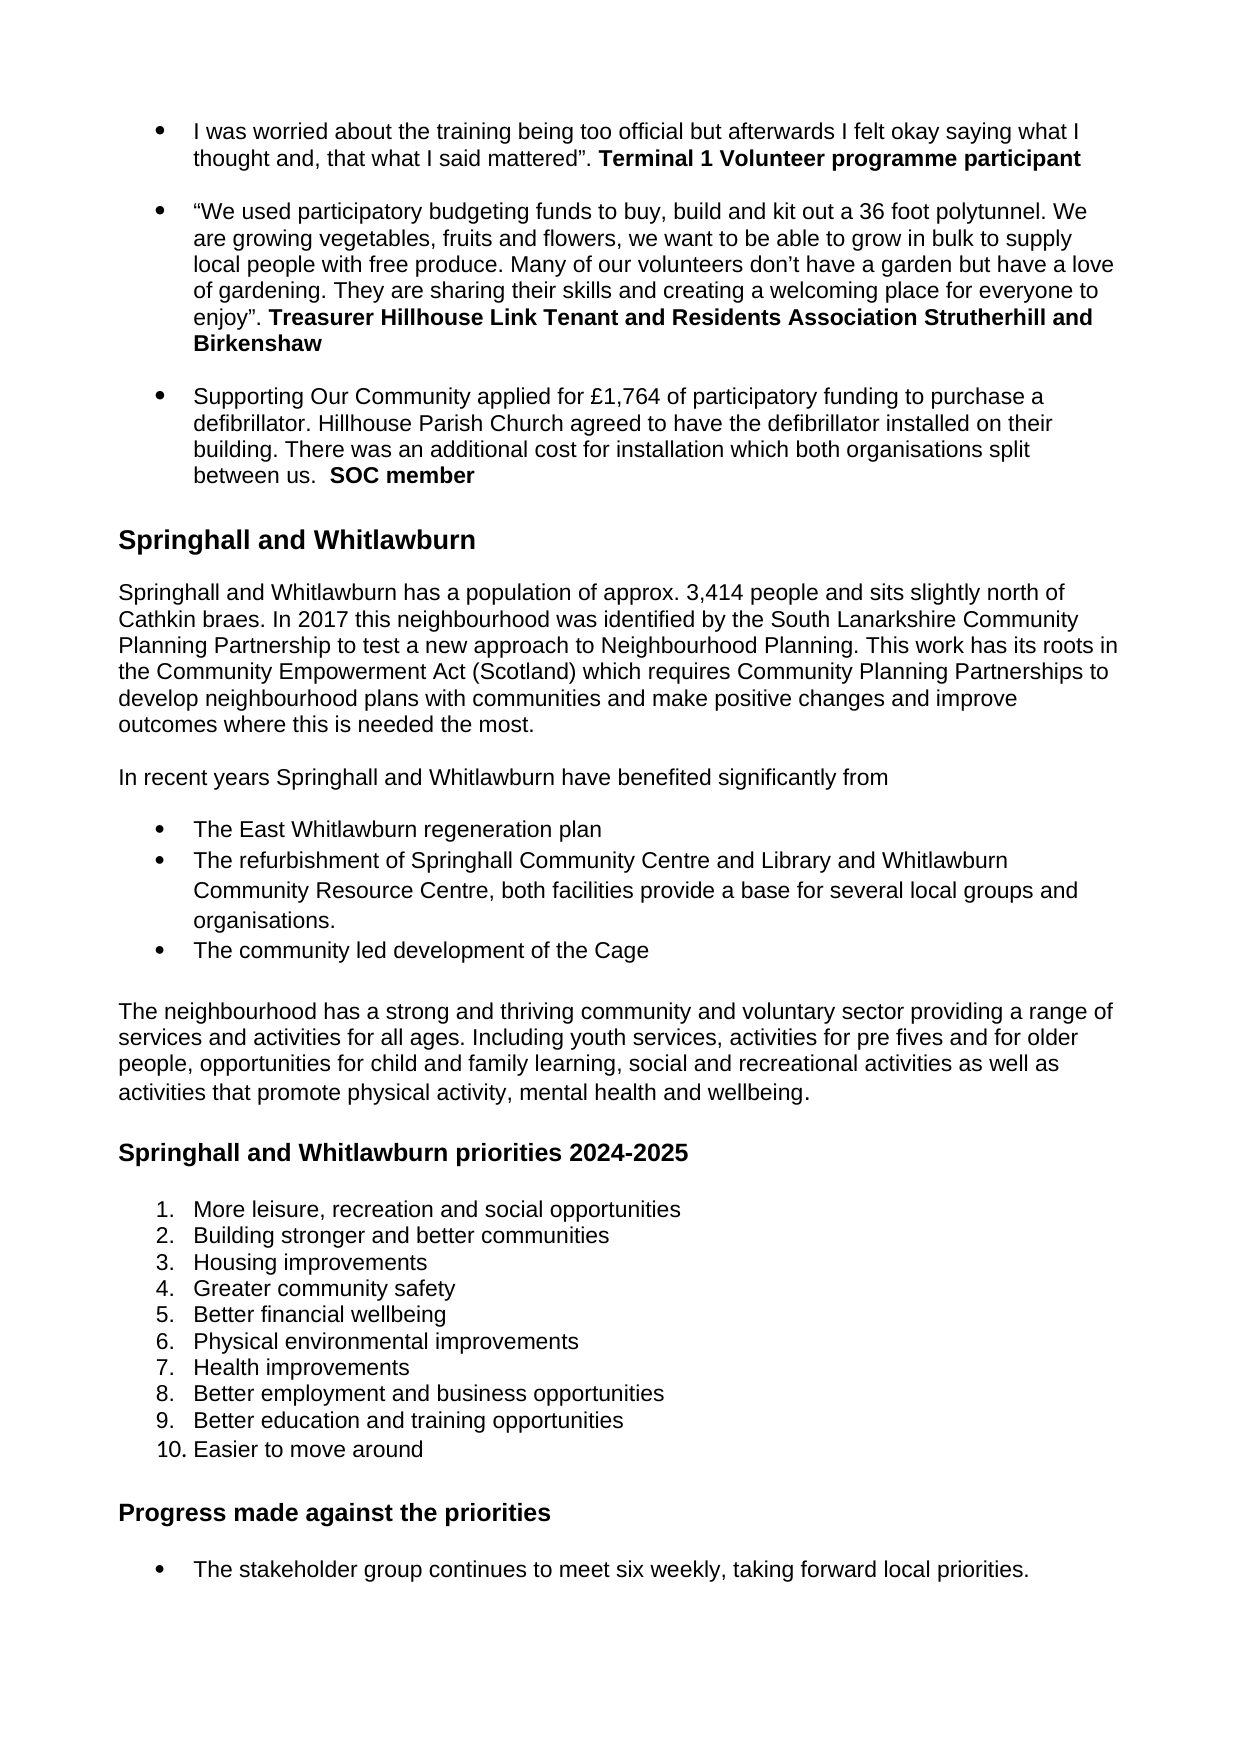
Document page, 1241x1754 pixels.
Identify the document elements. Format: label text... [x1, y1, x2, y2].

list Supporting Our Community applied for £1,764 of participatory funding to purchase a defibrillator. Hillhouse Parish Church agreed to have the defibrillator installed on their building. There was an additional cost for installation which both organisations split between us. SOC member [156, 383, 1122, 489]
list Housing improvements [156, 1249, 1122, 1275]
subtitle Springhall and Whitlawburn priorities 2024-2025 [118, 1138, 1122, 1167]
text In recent years Springhall and Whitlawburn have benefited significantly from [118, 764, 1122, 790]
list The stakeholder group continues to meet six weekly, taking forward local priorities. [156, 1556, 1122, 1582]
list Building stronger and better communities [156, 1222, 1122, 1249]
list Physical environmental improvements [156, 1328, 1122, 1354]
list The community led development of the Cage [156, 937, 1122, 994]
list Better financial wellbeing [156, 1301, 1122, 1328]
list Easier to move around [156, 1433, 1122, 1494]
list Health improvements [156, 1354, 1122, 1380]
list The refurbishment of Springhall Community Centre and Library and Whitlawburn Community Resource Centre, both facilities provide a base for several local groups and organisations. [156, 847, 1122, 933]
text Springhall and Whitlawburn has a population of approx. 3,414 people and sits slightly north of Cathkin braes. In 2017 this neighbourhood was identified by the South Lanarkshire Community Planning Partnership to test a new approach to Neighbourhood Planning. This work has its roots in the Community Empowerment Act (Scotland) which requires Community Planning Partnerships to develop neighbourhood plans with communities and make positive changes and improve outcomes where this is needed the most. [118, 579, 1122, 737]
list More leisure, recreation and social opportunities [156, 1196, 1122, 1222]
list Greater community safety [156, 1275, 1122, 1301]
list The East Whitlawburn regeneration plan [156, 816, 1122, 843]
subtitle Progress made against the priorities [118, 1498, 1122, 1527]
list Better education and training opportunities [156, 1407, 1122, 1433]
list “We used participatory budgeting funds to buy, build and kit out a 36 foot polytunnel. We are growing vegetables, fruits and flowers, we want to be able to grow in bulk to supply local people with free produce. Many of our volunteers don’t have a garden but have a love of gardening. They are sharing their skills and creating a welcoming place for everyone to enjoy”. Treasurer Hillhouse Link Tenant and Residents Association Strutherhill and Birkenshaw [156, 198, 1122, 356]
subtitle Springhall and Whitlawburn [118, 524, 1122, 555]
text The neighbourhood has a strong and thriving community and voluntary sector providing a range of services and activities for all ages. Including youth services, activities for pre fives and for older people, opportunities for child and family learning, social and recreational activities as well as activities that promote physical activity, mental health and wellbeing. [118, 998, 1122, 1106]
list I was worried about the training being too official but afterwards I felt okay saying what I thought and, that what I said mattered”. Terminal 1 Volunteer programme participant [156, 118, 1122, 171]
list Better employment and business opportunities [156, 1380, 1122, 1407]
